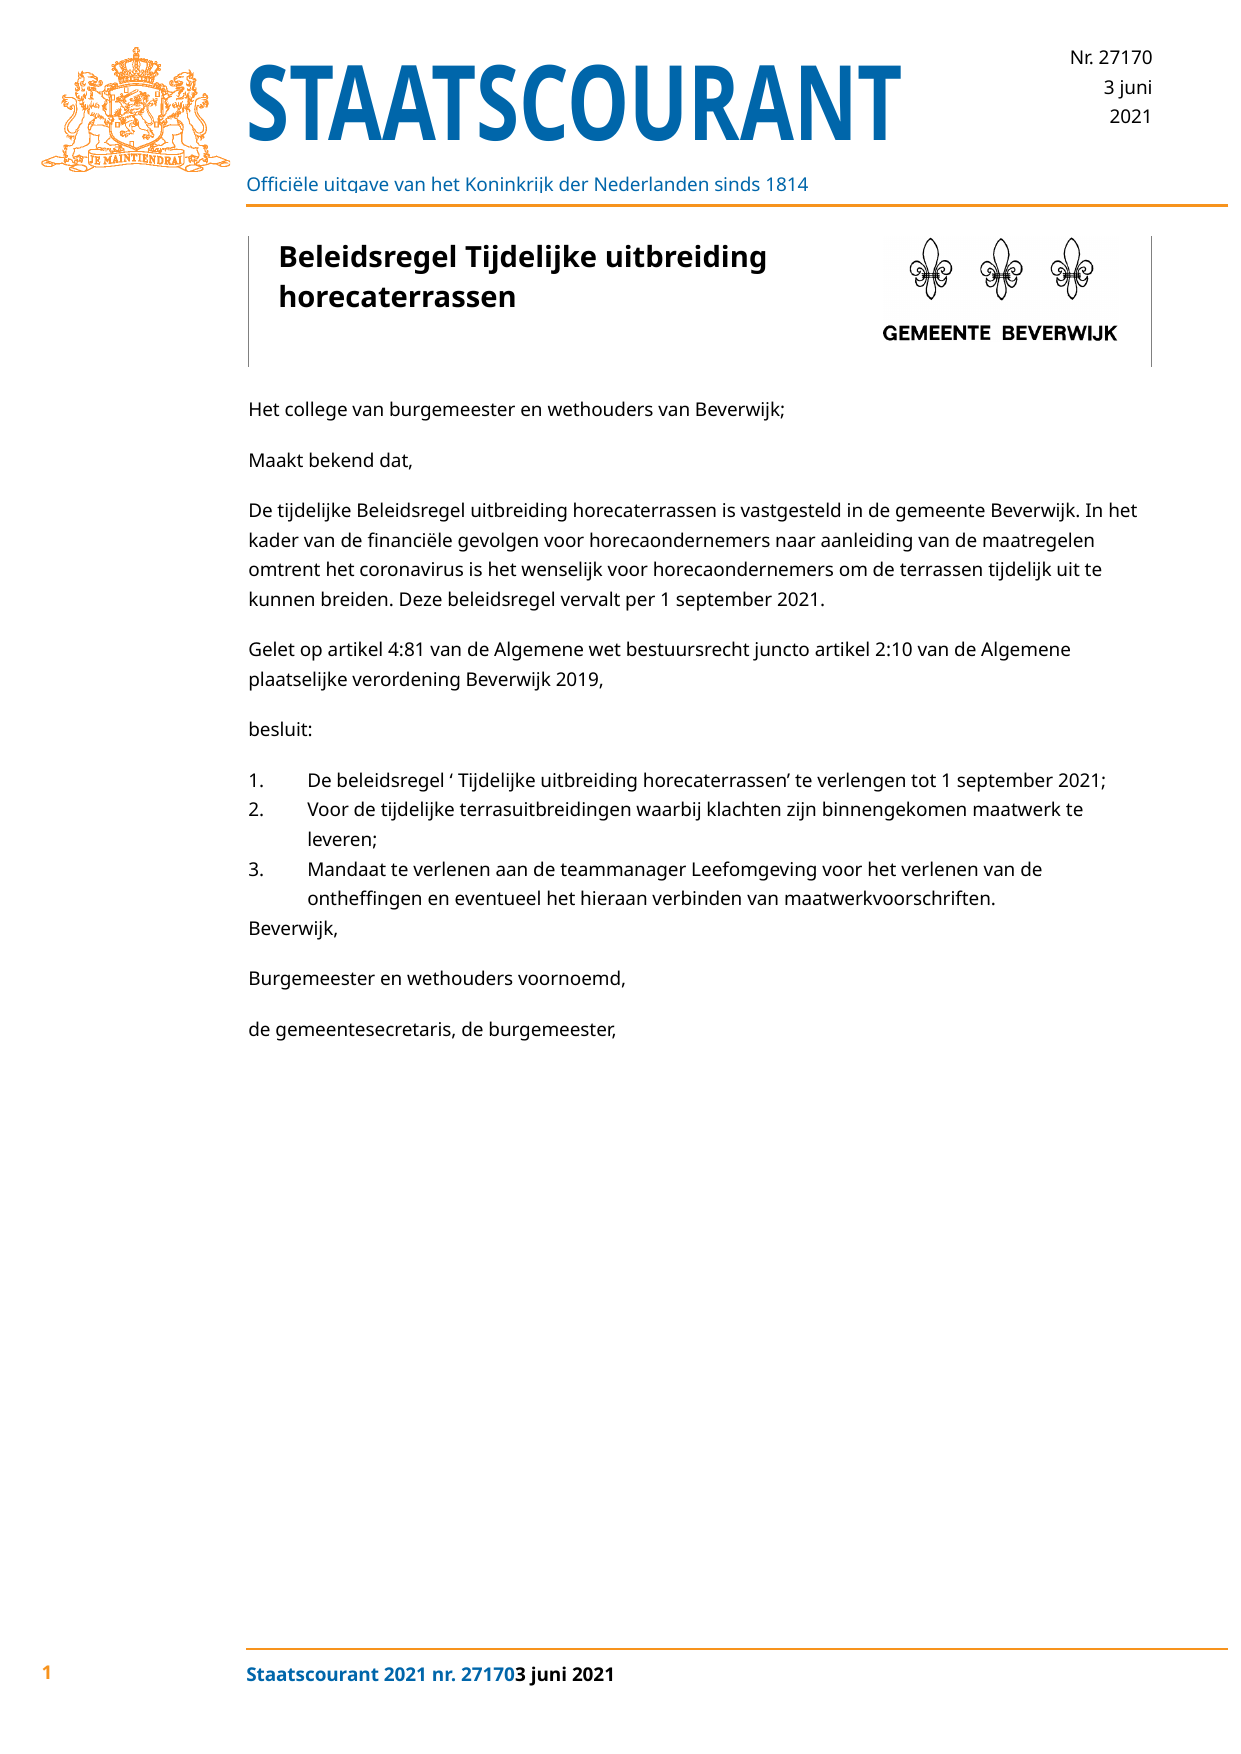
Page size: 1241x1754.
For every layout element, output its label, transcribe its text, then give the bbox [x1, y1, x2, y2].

list Voor de tijdelijke terrasuitbreidingen waarbij klachten zijn binnengekomen maatwerk te leveren; [248, 797, 1152, 852]
text Burgemeester en wethouders voornoemd, [248, 965, 1152, 991]
table_header [850, 236, 1151, 367]
text Gelet op artikel 4:81 van de Algemene wet bestuursrecht juncto artikel 2:10 van de Algemene plaatselijke verordening Beverwijk 2019, [248, 637, 1152, 692]
text Het college van burgemeester en wethouders van Beverwijk; [248, 397, 1152, 422]
picture [882, 236, 1119, 342]
text De tijdelijke Beleidsregel uitbreiding horecaterrassen is vastgesteld in de gemeente Beverwijk. In het kader van de financiële gevolgen voor horecaondernemers naar aanleiding van de maatregelen omtrent het coronavirus is het wenselijk voor horecaondernemers om de terrassen tijdelijk uit te kunnen breiden. Deze beleidsregel vervalt per 1 september 2021. [248, 497, 1152, 612]
list De beleidsregel ‘ Tijdelijke uitbreiding horecaterrassen’ te verlengen tot 1 september 2021; [248, 767, 1152, 793]
table_header Beleidsregel Tijdelijke uitbreiding horecaterrassen [249, 236, 850, 367]
text Beverwijk, [248, 915, 1152, 941]
picture [41, 47, 231, 172]
text de gemeentesecretaris, de burgemeester, [248, 1016, 1152, 1041]
text besluit: [248, 717, 1152, 742]
list Mandaat te verlenen aan de teammanager Leefomgeving voor het verlenen van de ontheffingen en eventueel het hieraan verbinden van maatwerkvoorschriften. [248, 856, 1152, 911]
text Maakt bekend dat, [248, 447, 1152, 473]
